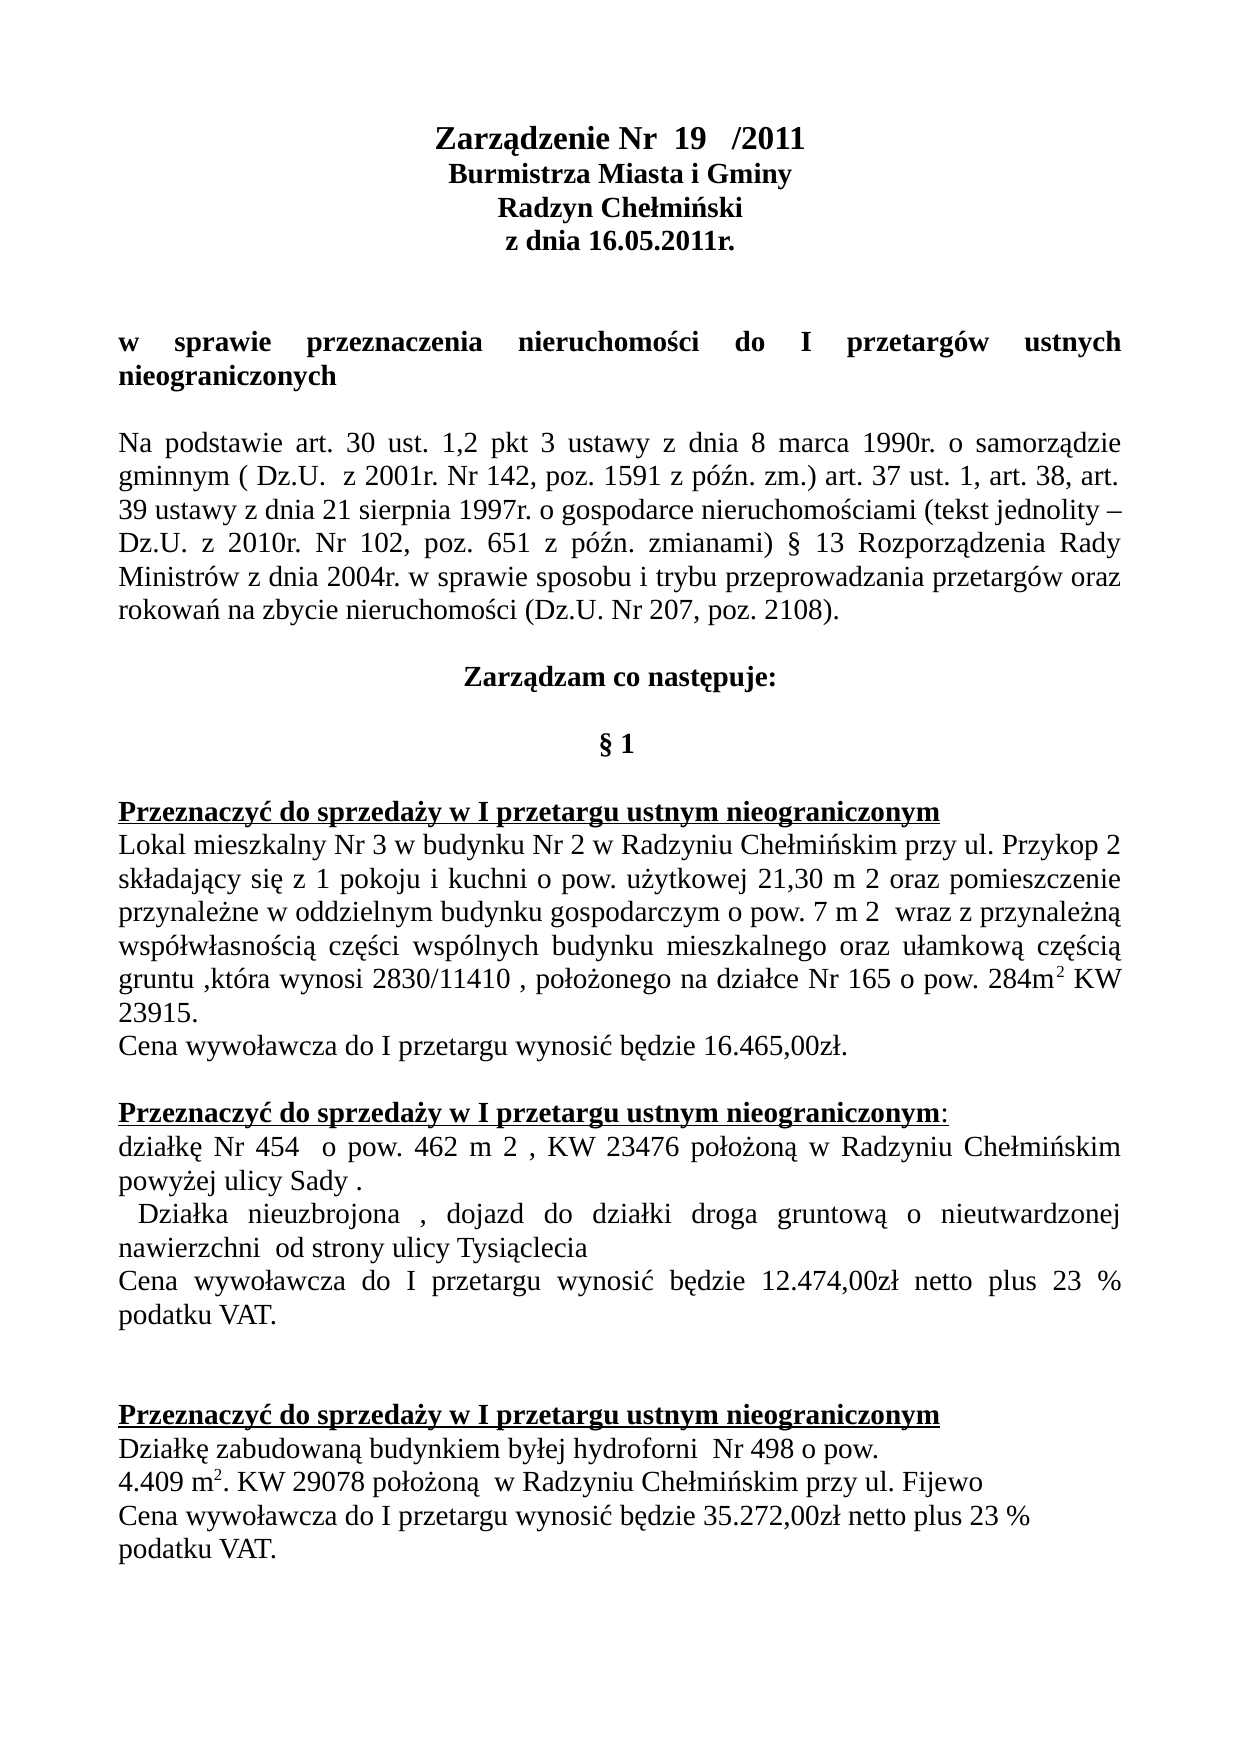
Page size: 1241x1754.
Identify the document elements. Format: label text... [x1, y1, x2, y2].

text Cena wywoławcza do I przetargu wynosić będzie 35.272,00zł netto plus 23 % podatku VAT. [118, 1498, 1122, 1565]
text Cena wywoławcza do I przetargu wynosić będzie 16.465,00zł. [118, 1028, 1122, 1062]
text 4.409 m2. KW 29078 położoną w Radzyniu Chełmińskim przy ul. Fijewo [118, 1464, 1122, 1498]
text działkę Nr 454 o pow. 462 m 2 , KW 23476 położoną w Radzyniu Chełmińskim powyżej ulicy Sady . [118, 1129, 1122, 1196]
text Zarządzam co następuje: [118, 659, 1122, 693]
text Działka nieuzbrojona , dojazd do działki droga gruntową o nieutwardzonej nawierzchni od strony ulicy Tysiąclecia [118, 1196, 1122, 1263]
text Lokal mieszkalny Nr 3 w budynku Nr 2 w Radzyniu Chełmińskim przy ul. Przykop 2 składający się z 1 pokoju i kuchni o pow. użytkowej 21,30 m 2 oraz pomieszczenie przynależne w oddzielnym budynku gospodarczym o pow. 7 m 2 wraz z przynależną współwłasnością części wspólnych budynku mieszkalnego oraz ułamkową częścią gruntu ,która wynosi 2830/11410 , położonego na działce Nr 165 o pow. 284m2 KW 23915. [118, 827, 1122, 1028]
text z dnia 16.05.2011r. [118, 223, 1122, 257]
text Zarządzenie Nr 19 /2011 [118, 118, 1122, 156]
text Działkę zabudowaną budynkiem byłej hydroforni Nr 498 o pow. [118, 1431, 1122, 1464]
text Przeznaczyć do sprzedaży w I przetargu ustnym nieograniczonym [118, 794, 1122, 827]
text Na podstawie art. 30 ust. 1,2 pkt 3 ustawy z dnia 8 marca 1990r. o samorządzie gminnym ( Dz.U. z 2001r. Nr 142, poz. 1591 z późn. zm.) art. 37 ust. 1, art. 38, art. 39 ustawy z dnia 21 sierpnia 1997r. o gospodarce nieruchomościami (tekst jednolity – Dz.U. z 2010r. Nr 102, poz. 651 z późn. zmianami) § 13 Rozporządzenia Rady Ministrów z dnia 2004r. w sprawie sposobu i trybu przeprowadzania przetargów oraz rokowań na zbycie nieruchomości (Dz.U. Nr 207, poz. 2108). [118, 425, 1122, 626]
text Przeznaczyć do sprzedaży w I przetargu ustnym nieograniczonym: [118, 1096, 1122, 1129]
text Radzyn Chełmiński [118, 190, 1122, 223]
text w sprawie przeznaczenia nieruchomości do I przetargów ustnych nieograniczonych [118, 324, 1122, 391]
text Cena wywoławcza do I przetargu wynosić będzie 12.474,00zł netto plus 23 % podatku VAT. [118, 1263, 1122, 1330]
text § 1 [118, 727, 1122, 760]
text Burmistrza Miasta i Gminy [118, 156, 1122, 190]
text Przeznaczyć do sprzedaży w I przetargu ustnym nieograniczonym [118, 1397, 1122, 1431]
